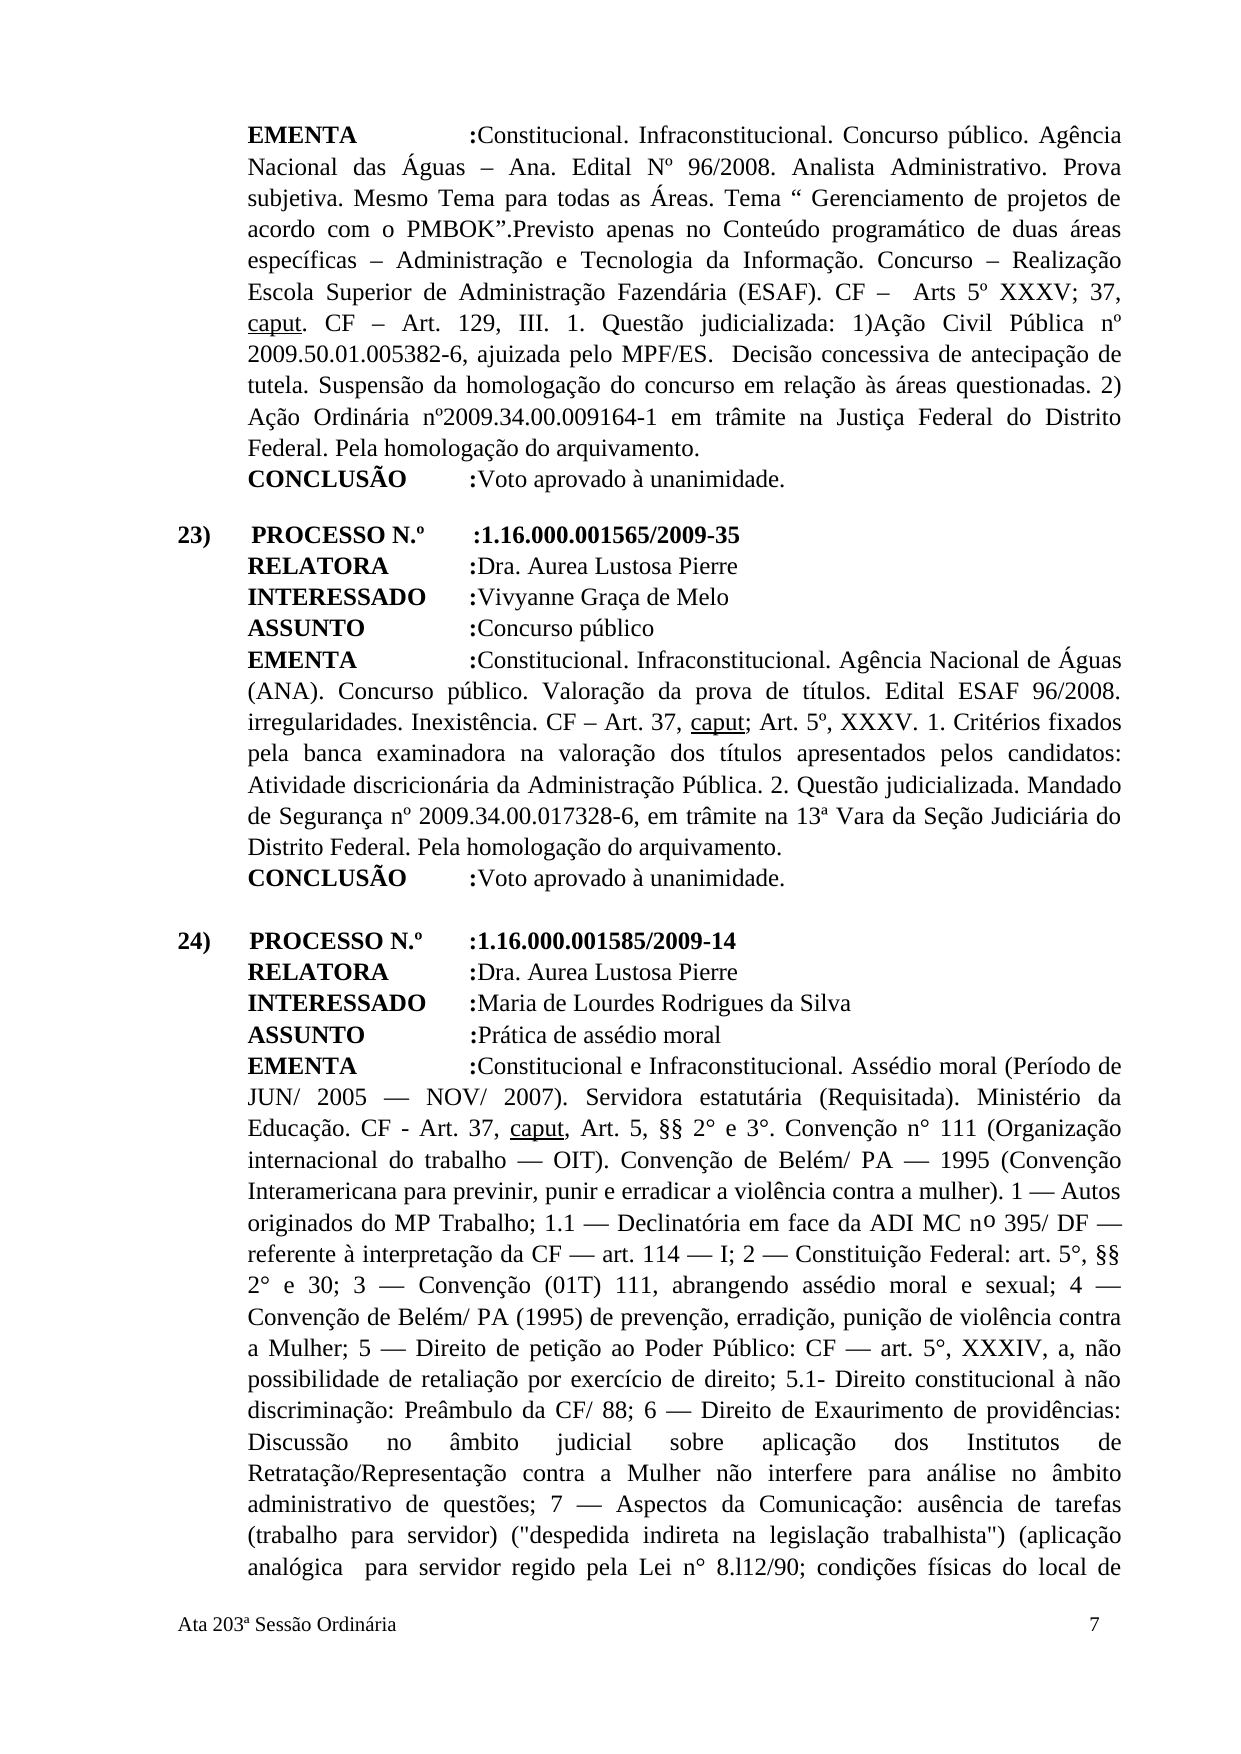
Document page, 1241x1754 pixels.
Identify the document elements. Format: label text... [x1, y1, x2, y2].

text EMENTA :Constitucional. Infraconstitucional. Agência Nacional de Águas (ANA). Concurso público. Valoração da prova de títulos. Edital ESAF 96/2008. irregularidades. Inexistência. CF – Art. 37, caput; Art. 5º, XXXV. 1. Critérios fixados pela banca examinadora na valoração dos títulos apresentados pelos candidatos: Atividade discricionária da Administração Pública. 2. Questão judicializada. Mandado de Segurança nº 2009.34.00.017328-6, em trâmite na 13ª Vara da Seção Judiciária do Distrito Federal. Pela homologação do arquivamento. [247, 642, 1122, 861]
text 23) PROCESSO N.º :1.16.000.001565/2009-35 [177, 521, 1122, 548]
text CONCLUSÃO :Voto aprovado à unanimidade. [247, 861, 1122, 892]
text CONCLUSÃO :Voto aprovado à unanimidade. [247, 462, 1122, 493]
text ASSUNTO :Prática de assédio moral [247, 1017, 1122, 1048]
text EMENTA :Constitucional. Infraconstitucional. Concurso público. Agência Nacional das Águas – Ana. Edital Nº 96/2008. Analista Administrativo. Prova subjetiva. Mesmo Tema para todas as Áreas. Tema “ Gerenciamento de projetos de acordo com o PMBOK”.Previsto apenas no Conteúdo programático de duas áreas específicas – Administração e Tecnologia da Informação. Concurso – Realização Escola Superior de Administração Fazendária (ESAF). CF – Arts 5º XXXV; 37, caput. CF – Art. 129, III. 1. Questão judicializada: 1)Ação Civil Pública nº 2009.50.01.005382-6, ajuizada pelo MPF/ES. Decisão concessiva de antecipação de tutela. Suspensão da homologação do concurso em relação às áreas questionadas. 2) Ação Ordinária nº2009.34.00.009164-1 em trâmite na Justiça Federal do Distrito Federal. Pela homologação do arquivamento. [247, 118, 1122, 462]
text INTERESSADO :Vivyanne Graça de Melo [247, 580, 1122, 611]
text RELATORA :Dra. Aurea Lustosa Pierre [247, 548, 1122, 580]
text RELATORA :Dra. Aurea Lustosa Pierre [247, 955, 1122, 986]
text INTERESSADO :Maria de Lourdes Rodrigues da Silva [247, 986, 1122, 1017]
text ASSUNTO :Concurso público [247, 611, 1122, 642]
text EMENTA :Constitucional e Infraconstitucional. Assédio moral (Período de JUN/ 2005 — NOV/ 2007). Servidora estatutária (Requisitada). Ministério da Educação. CF - Art. 37, caput, Art. 5, §§ 2° e 3°. Convenção n° 111 (Organização internacional do trabalho — OIT). Convenção de Belém/ PA — 1995 (Convenção Interamericana para previnir, punir e erradicar a violência contra a mulher). 1 — Autos originados do MP Trabalho; 1.1 — Declinatória em face da ADI MC no 395/ DF — referente à interpretação da CF — art. 114 — I; 2 — Constituição Federal: art. 5°, §§ 2° e 30; 3 — Convenção (01T) 111, abrangendo assédio moral e sexual; 4 — Convenção de Belém/ PA (1995) de prevenção, erradição, punição de violência contra a Mulher; 5 — Direito de petição ao Poder Público: CF — art. 5°, XXXIV, a, não possibilidade de retaliação por exercício de direito; 5.1- Direito constitucional à não discriminação: Preâmbulo da CF/ 88; 6 — Direito de Exaurimento de providências: Discussão no âmbito judicial sobre aplicação dos Institutos de Retratação/Representação contra a Mulher não interfere para análise no âmbito administrativo de questões; 7 — Aspectos da Comunicação: ausência de tarefas (trabalho para servidor) ("despedida indireta na legislação trabalhista") (aplicação analógica para servidor regido pela Lei n° 8.l12/90; condições físicas do local de [247, 1048, 1122, 1581]
text 24) PROCESSO N.º :1.16.000.001585/2009-14 [177, 923, 1122, 955]
